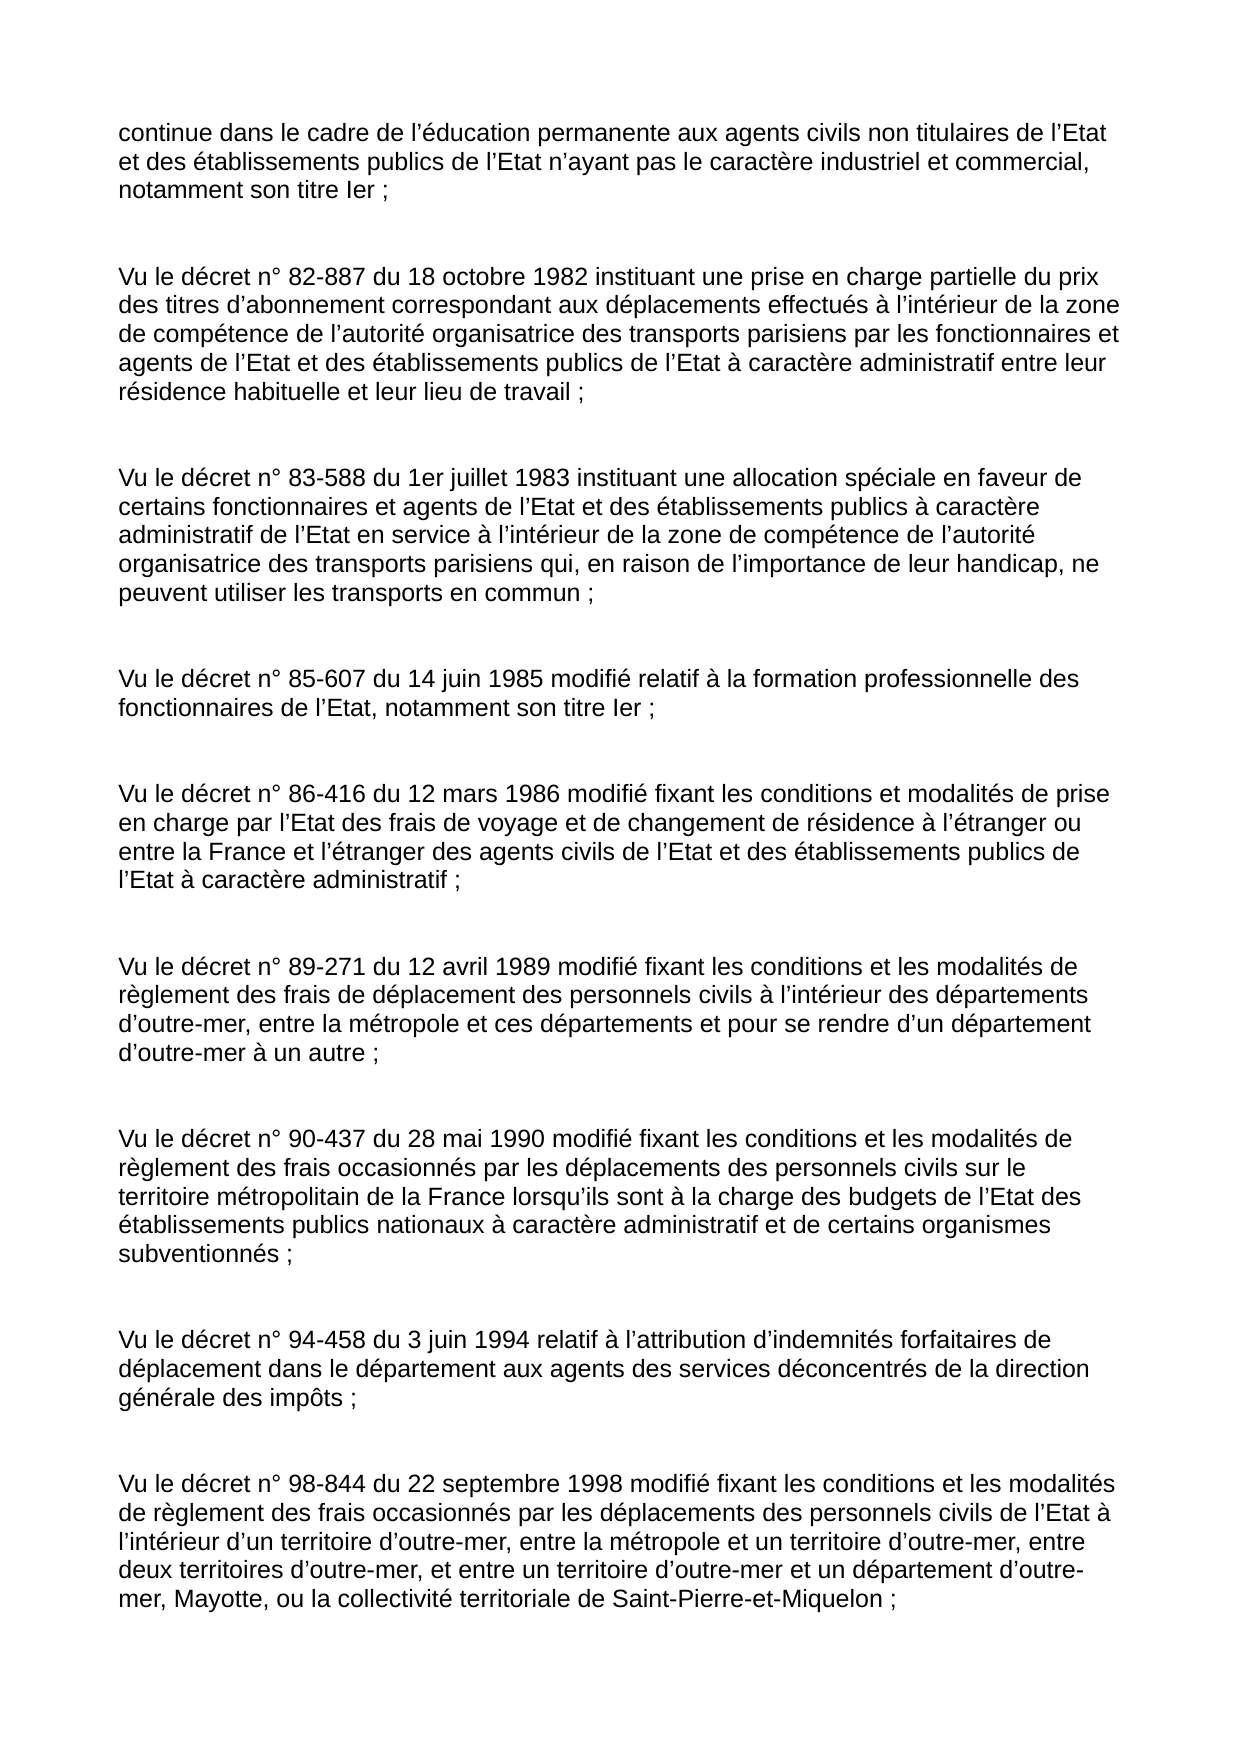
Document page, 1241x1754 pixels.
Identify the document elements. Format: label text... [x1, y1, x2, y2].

text continue dans le cadre de l’éducation permanente aux agents civils non titulaires de l’Etat et des établissements publics de l’Etat n’ayant pas le caractère industriel et commercial, notamment son titre Ier ; [118, 118, 1122, 204]
text Vu le décret n° 94-458 du 3 juin 1994 relatif à l’attribution d’indemnités forfaitaires de déplacement dans le département aux agents des services déconcentrés de la direction générale des impôts ; [118, 1326, 1122, 1412]
text Vu le décret n° 98-844 du 22 septembre 1998 modifié fixant les conditions et les modalités de règlement des frais occasionnés par les déplacements des personnels civils de l’Etat à l’intérieur d’un territoire d’outre-mer, entre la métropole et un territoire d’outre-mer, entre deux territoires d’outre-mer, et entre un territoire d’outre-mer et un département d’outre-mer, Mayotte, ou la collectivité territoriale de Saint-Pierre-et-Miquelon ; [118, 1469, 1122, 1613]
text Vu le décret n° 82-887 du 18 octobre 1982 instituant une prise en charge partielle du prix des titres d’abonnement correspondant aux déplacements effectués à l’intérieur de la zone de compétence de l’autorité organisatrice des transports parisiens par les fonctionnaires et agents de l’Etat et des établissements publics de l’Etat à caractère administratif entre leur résidence habituelle et leur lieu de travail ; [118, 262, 1122, 406]
text Vu le décret n° 86-416 du 12 mars 1986 modifié fixant les conditions et modalités de prise en charge par l’Etat des frais de voyage et de changement de résidence à l’étranger ou entre la France et l’étranger des agents civils de l’Etat et des établissements publics de l’Etat à caractère administratif ; [118, 779, 1122, 894]
text Vu le décret n° 83-588 du 1er juillet 1983 instituant une allocation spéciale en faveur de certains fonctionnaires et agents de l’Etat et des établissements publics à caractère administratif de l’Etat en service à l’intérieur de la zone de compétence de l’autorité organisatrice des transports parisiens qui, en raison de l’importance de leur handicap, ne peuvent utiliser les transports en commun ; [118, 463, 1122, 607]
text Vu le décret n° 89-271 du 12 avril 1989 modifié fixant les conditions et les modalités de règlement des frais de déplacement des personnels civils à l’intérieur des départements d’outre-mer, entre la métropole et ces départements et pour se rendre d’un département d’outre-mer à un autre ; [118, 952, 1122, 1067]
text Vu le décret n° 85-607 du 14 juin 1985 modifié relatif à la formation professionnelle des fonctionnaires de l’Etat, notamment son titre Ier ; [118, 664, 1122, 722]
text Vu le décret n° 90-437 du 28 mai 1990 modifié fixant les conditions et les modalités de règlement des frais occasionnés par les déplacements des personnels civils sur le territoire métropolitain de la France lorsqu’ils sont à la charge des budgets de l’Etat des établissements publics nationaux à caractère administratif et de certains organismes subventionnés ; [118, 1124, 1122, 1268]
